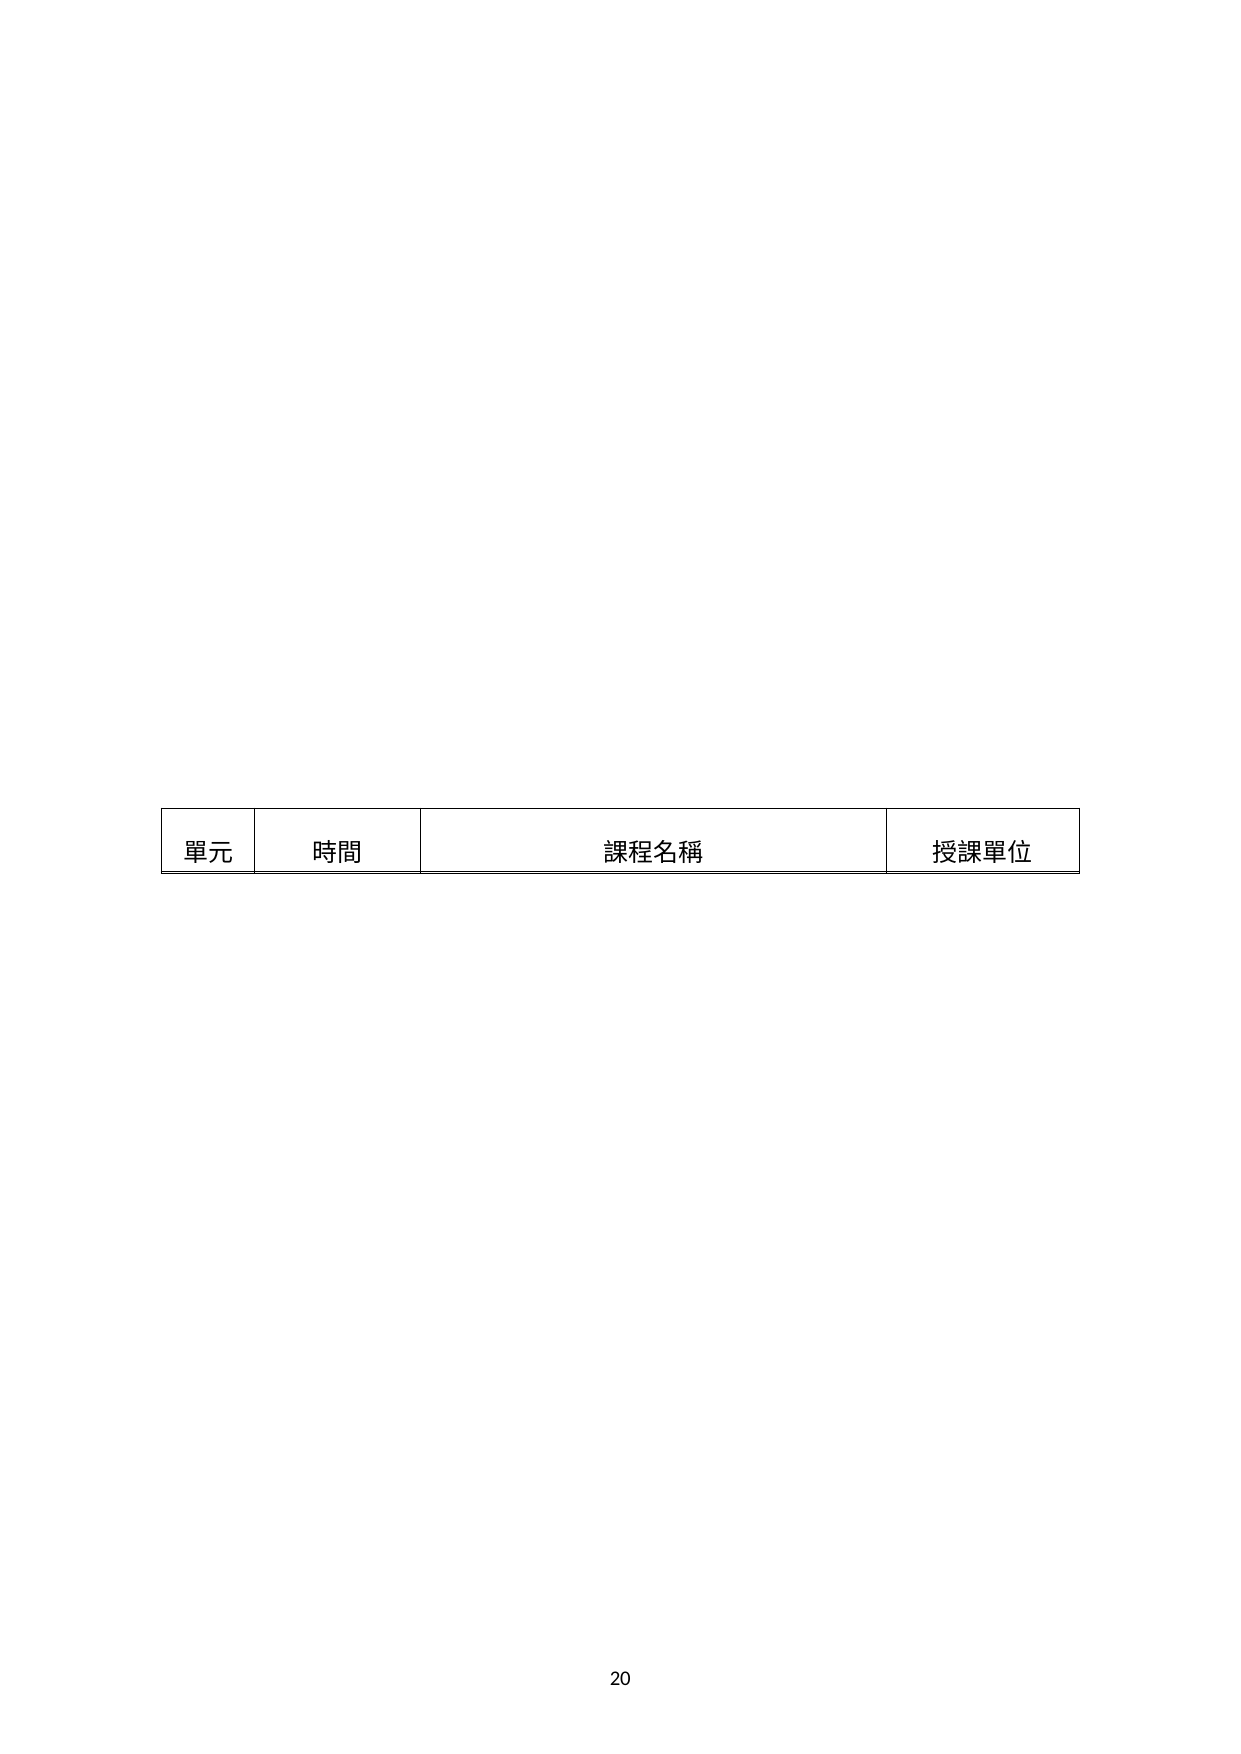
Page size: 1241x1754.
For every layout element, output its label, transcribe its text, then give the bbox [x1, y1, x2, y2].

table_header 時間 [255, 809, 420, 871]
table_header 課程名稱 [421, 809, 886, 871]
table_header 單元 [162, 809, 254, 871]
table_header 授課單位 [887, 809, 1079, 871]
